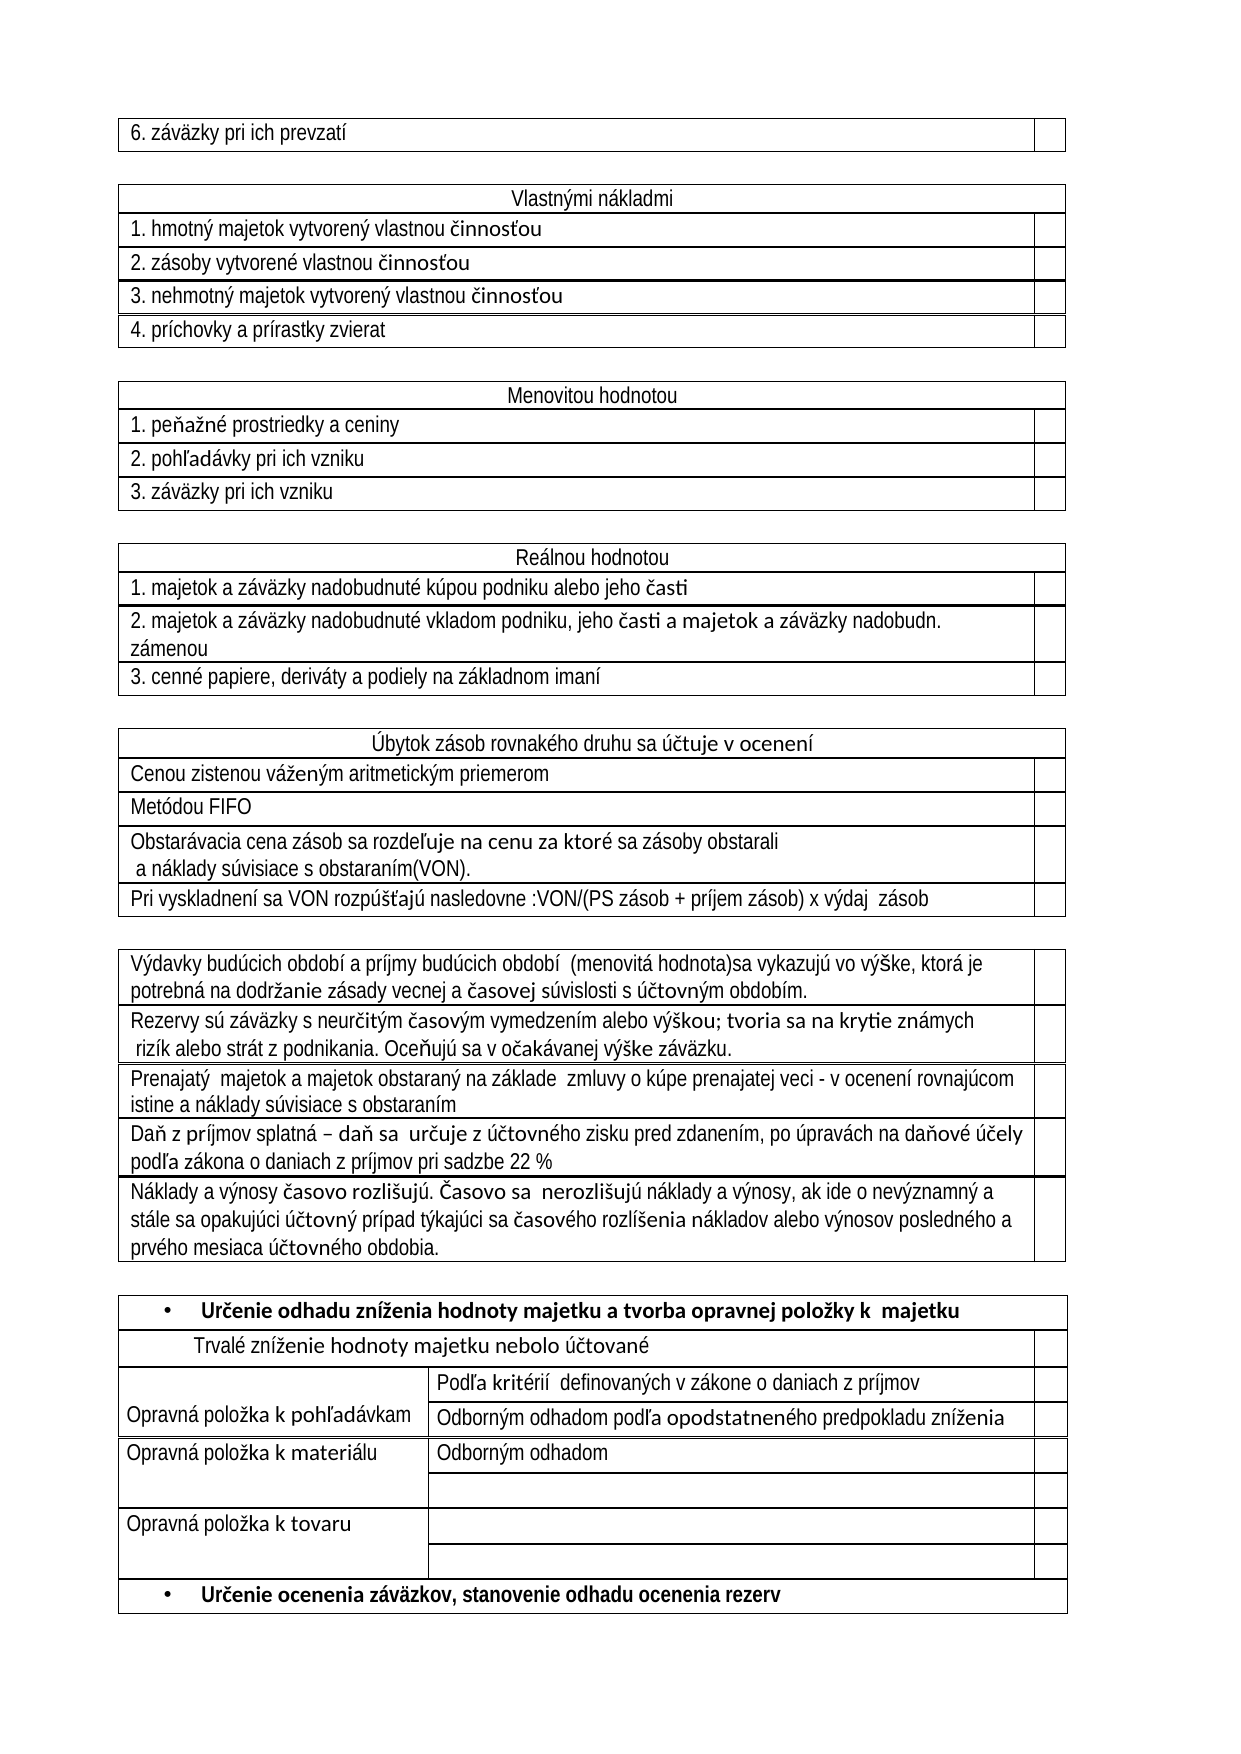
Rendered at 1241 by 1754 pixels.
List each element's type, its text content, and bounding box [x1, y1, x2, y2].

table_cell 1. peňažné prostriedky a ceniny [119, 410, 1034, 442]
table_cell Rezervy sú záväzky s neurčitým časovým vymedzením alebo výškou; tvoria sa na krytie známych rizík alebo strát z podnikania. Oceňujú sa v očakávanej výške záväzku. [119, 1006, 1034, 1062]
table_cell [1035, 444, 1065, 476]
table_cell [1035, 1509, 1067, 1543]
table_cell [1035, 1006, 1065, 1062]
table_cell [1035, 827, 1065, 882]
table_cell 2. pohľadávky pri ich vzniku [119, 444, 1034, 476]
table_cell [1035, 410, 1065, 442]
table_cell Náklady a výnosy časovo rozlišujú. Časovo sa nerozlišujú náklady a výnosy, ak ide o nevýznamný a stále sa opakujúci účtovný prípad týkajúci sa časového rozlíšenia nákladov alebo výnosov posledného a prvého mesiaca účtovného obdobia. [119, 1178, 1034, 1261]
table_cell [1035, 1331, 1067, 1366]
table_cell [1035, 663, 1065, 695]
table_cell Odborným odhadom podľa opodstatneného predpokladu zníženia [429, 1403, 1034, 1436]
table_cell Metódou FIFO [119, 793, 1034, 825]
table_header Vlastnými nákladmi [119, 185, 1065, 212]
table_cell [429, 1509, 1034, 1543]
table_cell 4. príchovky a prírastky zvierat [119, 316, 1034, 347]
table_cell Opravná položka k materiálu [119, 1439, 428, 1507]
table_cell 6. záväzky pri ich prevzatí [119, 119, 1034, 151]
table_cell Opravná položka k tovaru [119, 1509, 428, 1578]
table_cell [1035, 248, 1065, 279]
table_cell [1035, 1545, 1067, 1578]
table_cell Obstarávacia cena zásob sa rozdeľuje na cenu za ktoré sa zásoby obstarali a náklady súvisiace s obstaraním(VON). [119, 827, 1034, 882]
table_cell 2. majetok a záväzky nadobudnuté vkladom podniku, jeho časti a majetok a záväzky nadobudn. zámenou [119, 607, 1034, 661]
table_cell Trvalé zníženie hodnoty majetku nebolo účtované [119, 1331, 1034, 1366]
table_cell Určenie ocenenia záväzkov, stanovenie odhadu ocenenia rezerv [119, 1580, 1067, 1613]
table_cell [1035, 214, 1065, 246]
table_cell [1035, 759, 1065, 791]
table_cell [1035, 1474, 1067, 1507]
table_cell [1035, 282, 1065, 313]
table_cell [1035, 1065, 1065, 1117]
table_cell Prenajatý majetok a majetok obstaraný na základe zmluvy o kúpe prenajatej veci - v ocenení rovnajúcom istine a náklady súvisiace s obstaraním [119, 1065, 1034, 1117]
table_cell [1035, 607, 1065, 661]
table_cell 1. majetok a záväzky nadobudnuté kúpou podniku alebo jeho časti [119, 573, 1034, 604]
table_cell [1035, 1403, 1067, 1436]
table_cell [1035, 573, 1065, 604]
table_cell Opravná položka k pohľadávkam [119, 1368, 428, 1436]
table_header Určenie odhadu zníženia hodnoty majetku a tvorba opravnej položky k majetku [119, 1296, 1067, 1329]
table_cell [1035, 884, 1065, 916]
table_cell [1035, 1119, 1065, 1175]
table_cell Daň z príjmov splatná – daň sa určuje z účtovného zisku pred zdanením, po úpravách na daňové účely podľa zákona o daniach z príjmov pri sadzbe 22 % [119, 1119, 1034, 1175]
table_header Menovitou hodnotou [119, 382, 1065, 408]
table_cell 3. cenné papiere, deriváty a podiely na základnom imaní [119, 663, 1034, 695]
table_cell [1035, 1178, 1065, 1261]
table_cell [1035, 793, 1065, 825]
table_cell [1035, 478, 1065, 510]
table_cell 3. záväzky pri ich vzniku [119, 478, 1034, 510]
table_header Úbytok zásob rovnakého druhu sa účtuje v ocenení [119, 729, 1065, 757]
table_cell Podľa kritérií definovaných v zákone o daniach z príjmov [429, 1368, 1034, 1401]
table_cell Pri vyskladnení sa VON rozpúšťajú nasledovne :VON/(PS zásob + príjem zásob) x výdaj zásob [119, 884, 1034, 916]
table_cell [1035, 1368, 1067, 1401]
table_header [1035, 950, 1065, 1004]
table_cell [429, 1545, 1034, 1578]
table_cell Odborným odhadom [429, 1439, 1034, 1472]
table_cell [1035, 316, 1065, 347]
table_cell [1035, 1439, 1067, 1472]
table_header Reálnou hodnotou [119, 544, 1065, 571]
table_cell 1. hmotný majetok vytvorený vlastnou činnosťou [119, 214, 1034, 246]
table_cell 2. zásoby vytvorené vlastnou činnosťou [119, 248, 1034, 279]
table_header Výdavky budúcich období a príjmy budúcich období (menovitá hodnota)sa vykazujú vo výške, ktorá je potrebná na dodržanie zásady vecnej a časovej súvislosti s účtovným obdobím. [119, 950, 1034, 1004]
table_cell [1035, 119, 1065, 151]
table_cell Cenou zistenou váženým aritmetickým priemerom [119, 759, 1034, 791]
table_cell 3. nehmotný majetok vytvorený vlastnou činnosťou [119, 282, 1034, 313]
table_cell [429, 1474, 1034, 1507]
